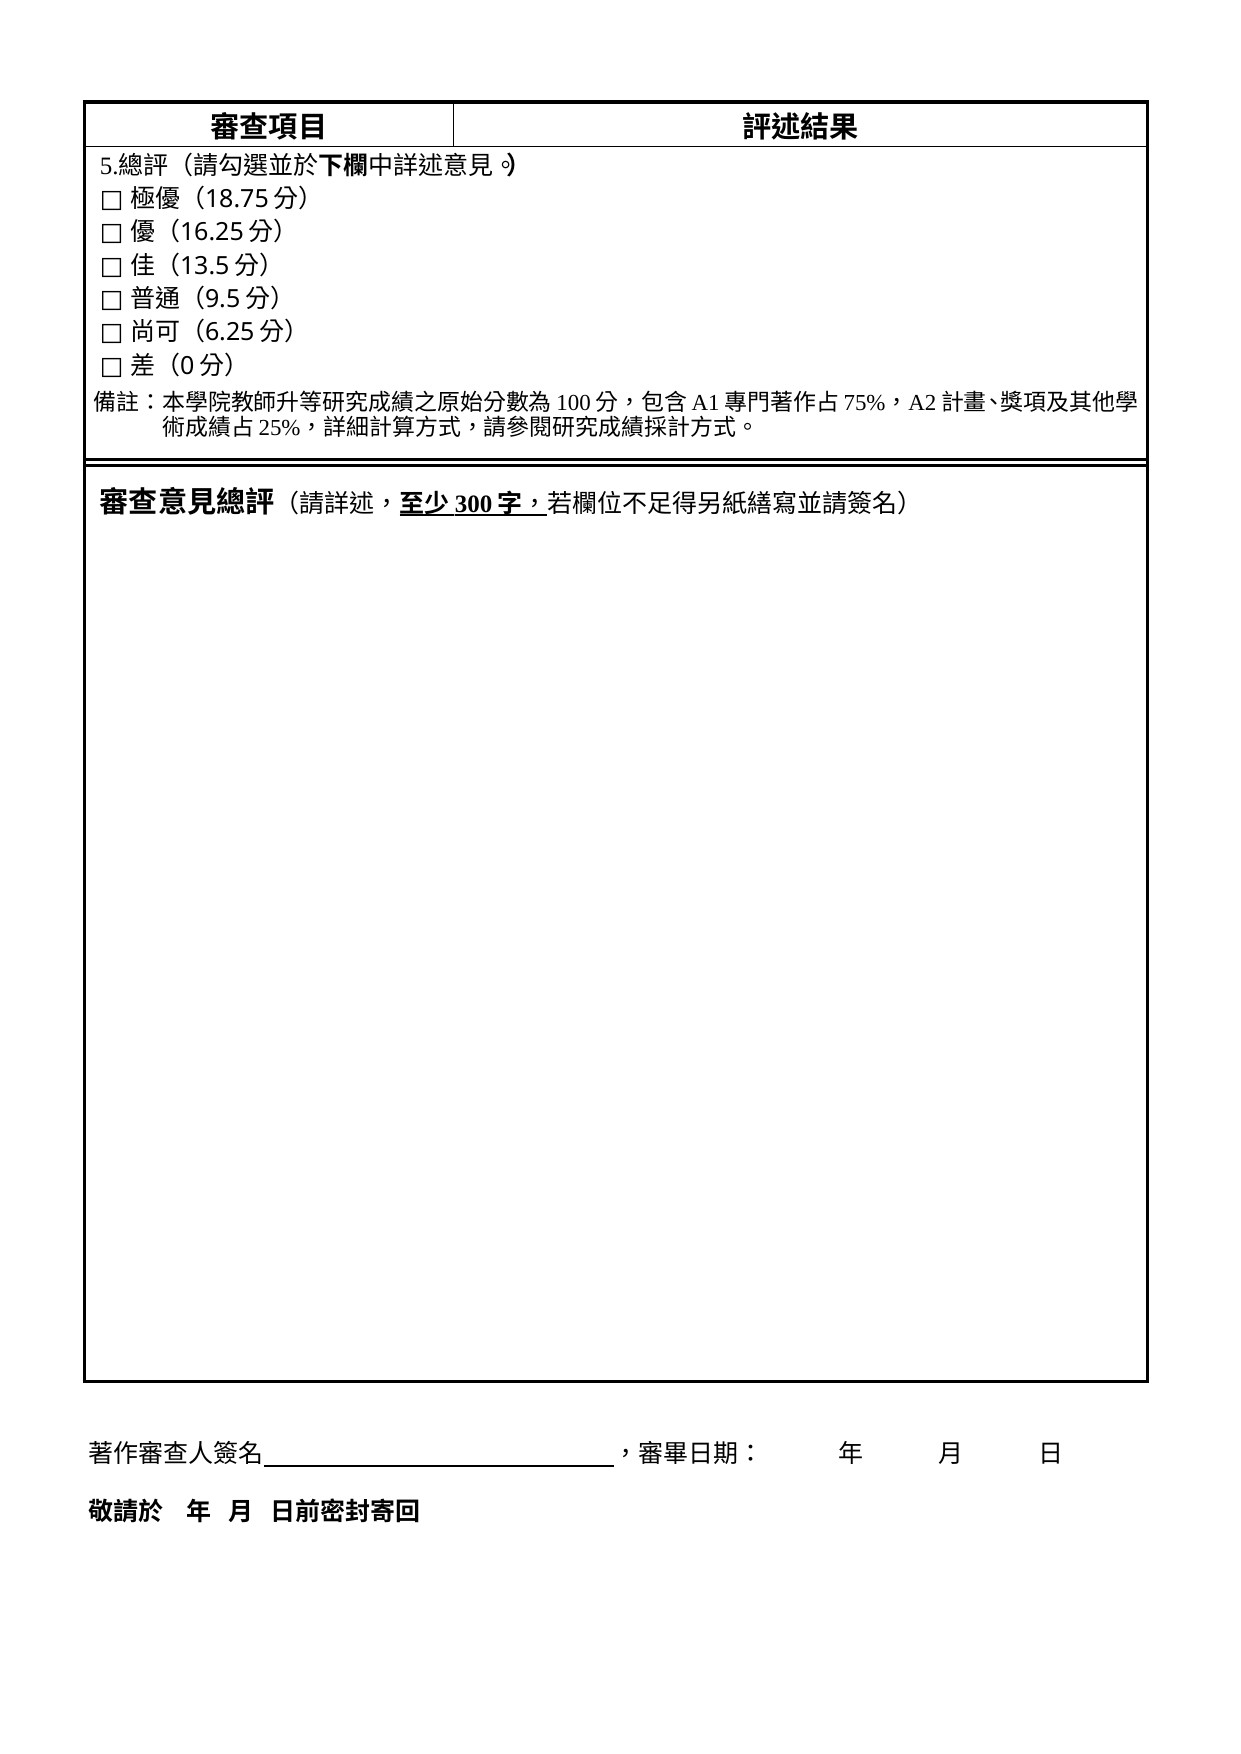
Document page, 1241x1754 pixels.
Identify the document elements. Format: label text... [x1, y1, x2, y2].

text 著作審查人簽名 ，審畢日期： 年 月 日 [89, 1439, 1152, 1469]
text 敬請於 年 月 日前密封寄回 [89, 1487, 1152, 1529]
table_cell 5.總評（請勾選並於下欄中詳述意見。） □ 極優（18.75分） □ 優（16.25分） □ 佳（13.5分） □ 普通（9.5分） □ 尚可（6.25分） □ 差（0分） 備註：本學院教師升等研究成績之原始分數為100分，包含A1專門著作占75%，A2計畫、獎項及其他學術成績占25%，詳細計算方式，請參閱研究成績採計方式。 [86, 147, 1146, 457]
table_header 評述結果 [454, 104, 1146, 146]
table_cell 審查意見總評（請詳述，至少300字，若欄位不足得另紙繕寫並請簽名） [86, 467, 1146, 1380]
table_header 審查項目 [86, 104, 453, 146]
